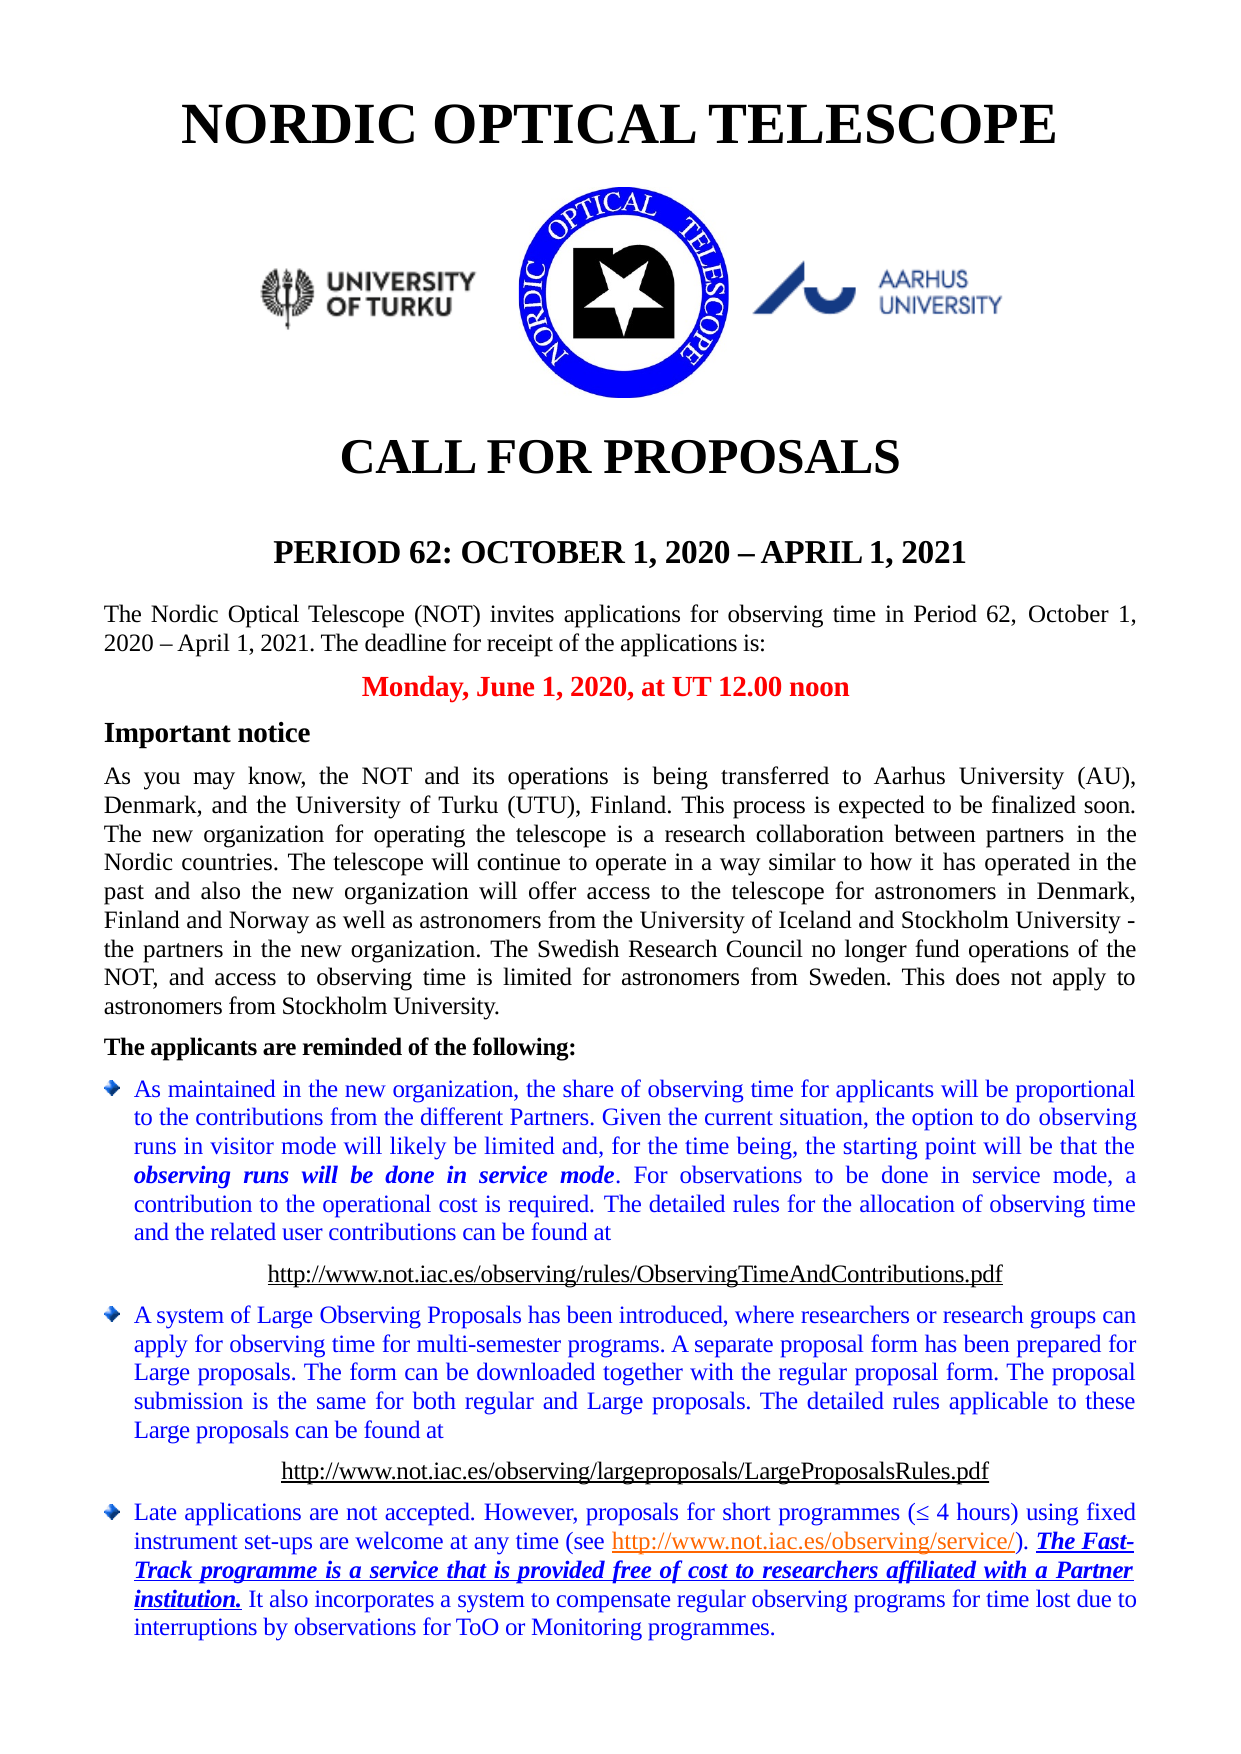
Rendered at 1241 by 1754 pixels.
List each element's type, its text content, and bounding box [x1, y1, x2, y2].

text Monday, June 1, 2020, at UT 12.00 noon [103, 669, 1137, 703]
text The applicants are reminded of the following: [103, 1032, 1137, 1061]
text As you may know, the NOT and its operations is being transferred to Aarhus University (AU), Denmark, and the University of Turku (UTU), Finland. This process is expected to be finalized soon. The new organization for operating the telescope is a research collaboration between partners in the Nordic countries. The telescope will continue to operate in a way similar to how it has operated in the past and also the new organization will offer access to the telescope for astronomers in Denmark, Finland and Norway as well as astronomers from the University of Iceland and Stockholm University - the partners in the new organization. The Swedish Research Council no longer fund operations of the NOT, and access to observing time is limited for astronomers from Sweden. This does not apply to astronomers from Stockholm University. [103, 761, 1137, 1020]
list As maintained in the new organization, the share of observing time for applicants will be proportional to the contributions from the different Partners. Given the current situation, the option to do observing runs in visitor mode will likely be limited and, for the time being, the starting point will be that the observing runs will be done in service mode. For observations to be done in service mode, a contribution to the operational cost is required. The detailed rules for the allocation of observing time and the related user contributions can be found at [103, 1074, 1137, 1246]
picture [518, 187, 1028, 398]
subtitle CALL FOR PROPOSALS [103, 426, 1137, 484]
subtitle PERIOD 62: OCTOBER 1, 2020 – APRIL 1, 2021 [103, 532, 1137, 570]
list Late applications are not accepted. However, proposals for short programmes (≤ 4 hours) using fixed instrument set-ups are welcome at any time (see http://www.not.iac.es/observing/service/). The Fast-Track programme is a service that is provided free of cost to researchers affiliated with a Partner institution. It also incorporates a system to compensate regular observing programs for time lost due to interruptions by observations for ToO or Monitoring programmes. [103, 1497, 1137, 1641]
text The Nordic Optical Telescope (NOT) invites applications for observing time in Period 62, October 1, 2020 – April 1, 2021. The deadline for receipt of the applications is: [103, 599, 1137, 657]
text Important notice [103, 715, 1137, 749]
picture [257, 262, 482, 335]
picture [104, 1306, 120, 1322]
list http://www.not.iac.es/observing/largeproposals/LargeProposalsRules.pdf [103, 1456, 1137, 1485]
picture [104, 1504, 120, 1520]
list A system of Large Observing Proposals has been introduced, where researchers or research groups can apply for observing time for multi-semester programs. A separate proposal form has been prepared for Large proposals. The form can be downloaded together with the regular proposal form. The proposal submission is the same for both regular and Large proposals. The detailed rules applicable to these Large proposals can be found at [103, 1300, 1137, 1444]
subtitle NORDIC OPTICAL TELESCOPE [103, 88, 1137, 156]
list http://www.not.iac.es/observing/rules/ObservingTimeAndContributions.pdf [103, 1259, 1137, 1287]
picture [104, 1080, 120, 1096]
